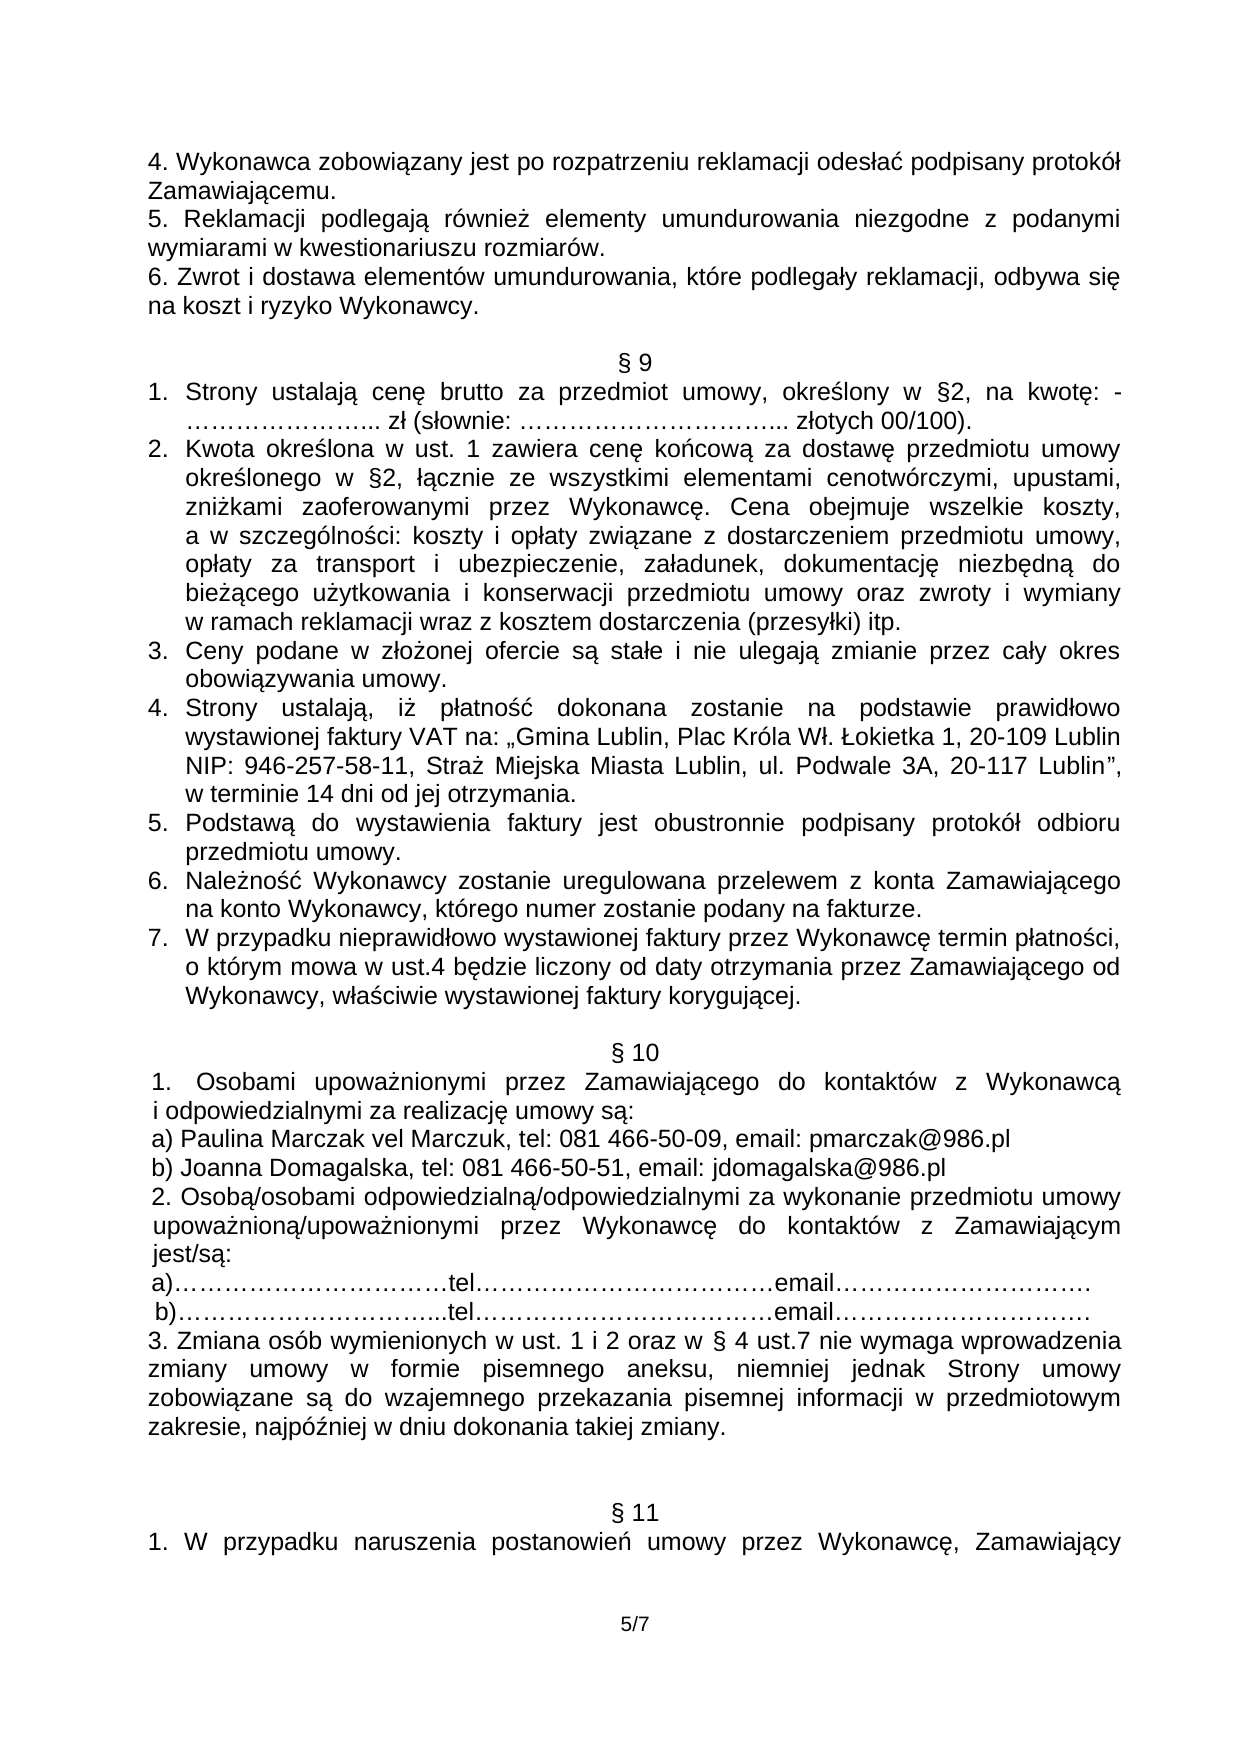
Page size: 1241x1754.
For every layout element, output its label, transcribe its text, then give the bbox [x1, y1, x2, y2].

list Podstawą do wystawienia faktury jest obustronnie podpisany protokół odbioru przedmiotu umowy. [148, 808, 1122, 866]
text § 11 [148, 1498, 1122, 1527]
list Ceny podane w złożonej ofercie są stałe i nie ulegają zmianie przez cały okres obowiązywania umowy. [148, 636, 1122, 693]
list Strony ustalają, iż płatność dokonana zostanie na podstawie prawidłowo wystawionej faktury VAT na: „Gmina Lublin, Plac Króla Wł. Łokietka 1, 20-109 Lublin NIP: 946-257-58-11, Straż Miejska Miasta Lublin, ul. Podwale 3A, 20-117 Lublin”, w terminie 14 dni od jej otrzymania. [148, 693, 1122, 808]
list Osobami upoważnionymi przez Zamawiającego do kontaktów z Wykonawcą i odpowiedzialnymi za realizację umowy są: [151, 1067, 1122, 1124]
list Kwota określona w ust. 1 zawiera cenę końcową za dostawę przedmiotu umowy określonego w §2, łącznie ze wszystkimi elementami cenotwórczymi, upustami, zniżkami zaoferowanymi przez Wykonawcę. Cena obejmuje wszelkie koszty, a w szczególności: koszty i opłaty związane z dostarczeniem przedmiotu umowy, opłaty za transport i ubezpieczenie, załadunek, dokumentację niezbędną do bieżącego użytkowania i konserwacji przedmiotu umowy oraz zwroty i wymiany w ramach reklamacji wraz z kosztem dostarczenia (przesyłki) itp. [148, 434, 1122, 636]
list W przypadku nieprawidłowo wystawionej faktury przez Wykonawcę termin płatności, o którym mowa w ust.4 będzie liczony od daty otrzymania przez Zamawiającego od Wykonawcy, właściwie wystawionej faktury korygującej. [148, 923, 1122, 1009]
text b) Joanna Domagalska, tel: 081 466-50-51, email: jdomagalska@986.pl [151, 1153, 1122, 1182]
text 3. Zmiana osób wymienionych w ust. 1 i 2 oraz w § 4 ust.7 nie wymaga wprowadzenia zmiany umowy w formie pisemnego aneksu, niemniej jednak Strony umowy zobowiązane są do wzajemnego przekazania pisemnej informacji w przedmiotowym zakresie, najpóźniej w dniu dokonania takiej zmiany. [148, 1326, 1122, 1441]
text a) Paulina Marczak vel Marczuk, tel: 081 466-50-09, email: pmarczak@986.pl [151, 1124, 1122, 1153]
list 5. Reklamacji podlegają również elementy umundurowania niezgodne z podanymi wymiarami w kwestionariuszu rozmiarów. [148, 204, 1122, 262]
list 6. Zwrot i dostawa elementów umundurowania, które podlegały reklamacji, odbywa się na koszt i ryzyko Wykonawcy. [148, 262, 1122, 319]
text 1. W przypadku naruszenia postanowień umowy przez Wykonawcę, Zamawiający [148, 1527, 1122, 1556]
list Należność Wykonawcy zostanie uregulowana przelewem z konta Zamawiającego na konto Wykonawcy, którego numer zostanie podany na fakturze. [148, 866, 1122, 923]
text § 9 [148, 348, 1122, 377]
text 2. Osobą/osobami odpowiedzialną/odpowiedzialnymi za wykonanie przedmiotu umowy upoważnioną/upoważnionymi przez Wykonawcę do kontaktów z Zamawiającym jest/są: [151, 1182, 1122, 1268]
list Strony ustalają cenę brutto za przedmiot umowy, określony w §2, na kwotę: - …………………... zł (słownie: …………………………... złotych 00/100). [148, 377, 1122, 434]
text § 10 [148, 1038, 1122, 1067]
text b)…………………………...tel………………………………email…………………………. [148, 1297, 1122, 1326]
text a)……………………………tel………………………………email…………………………. [151, 1268, 1122, 1297]
list 4. Wykonawca zobowiązany jest po rozpatrzeniu reklamacji odesłać podpisany protokół Zamawiającemu. [148, 147, 1122, 204]
